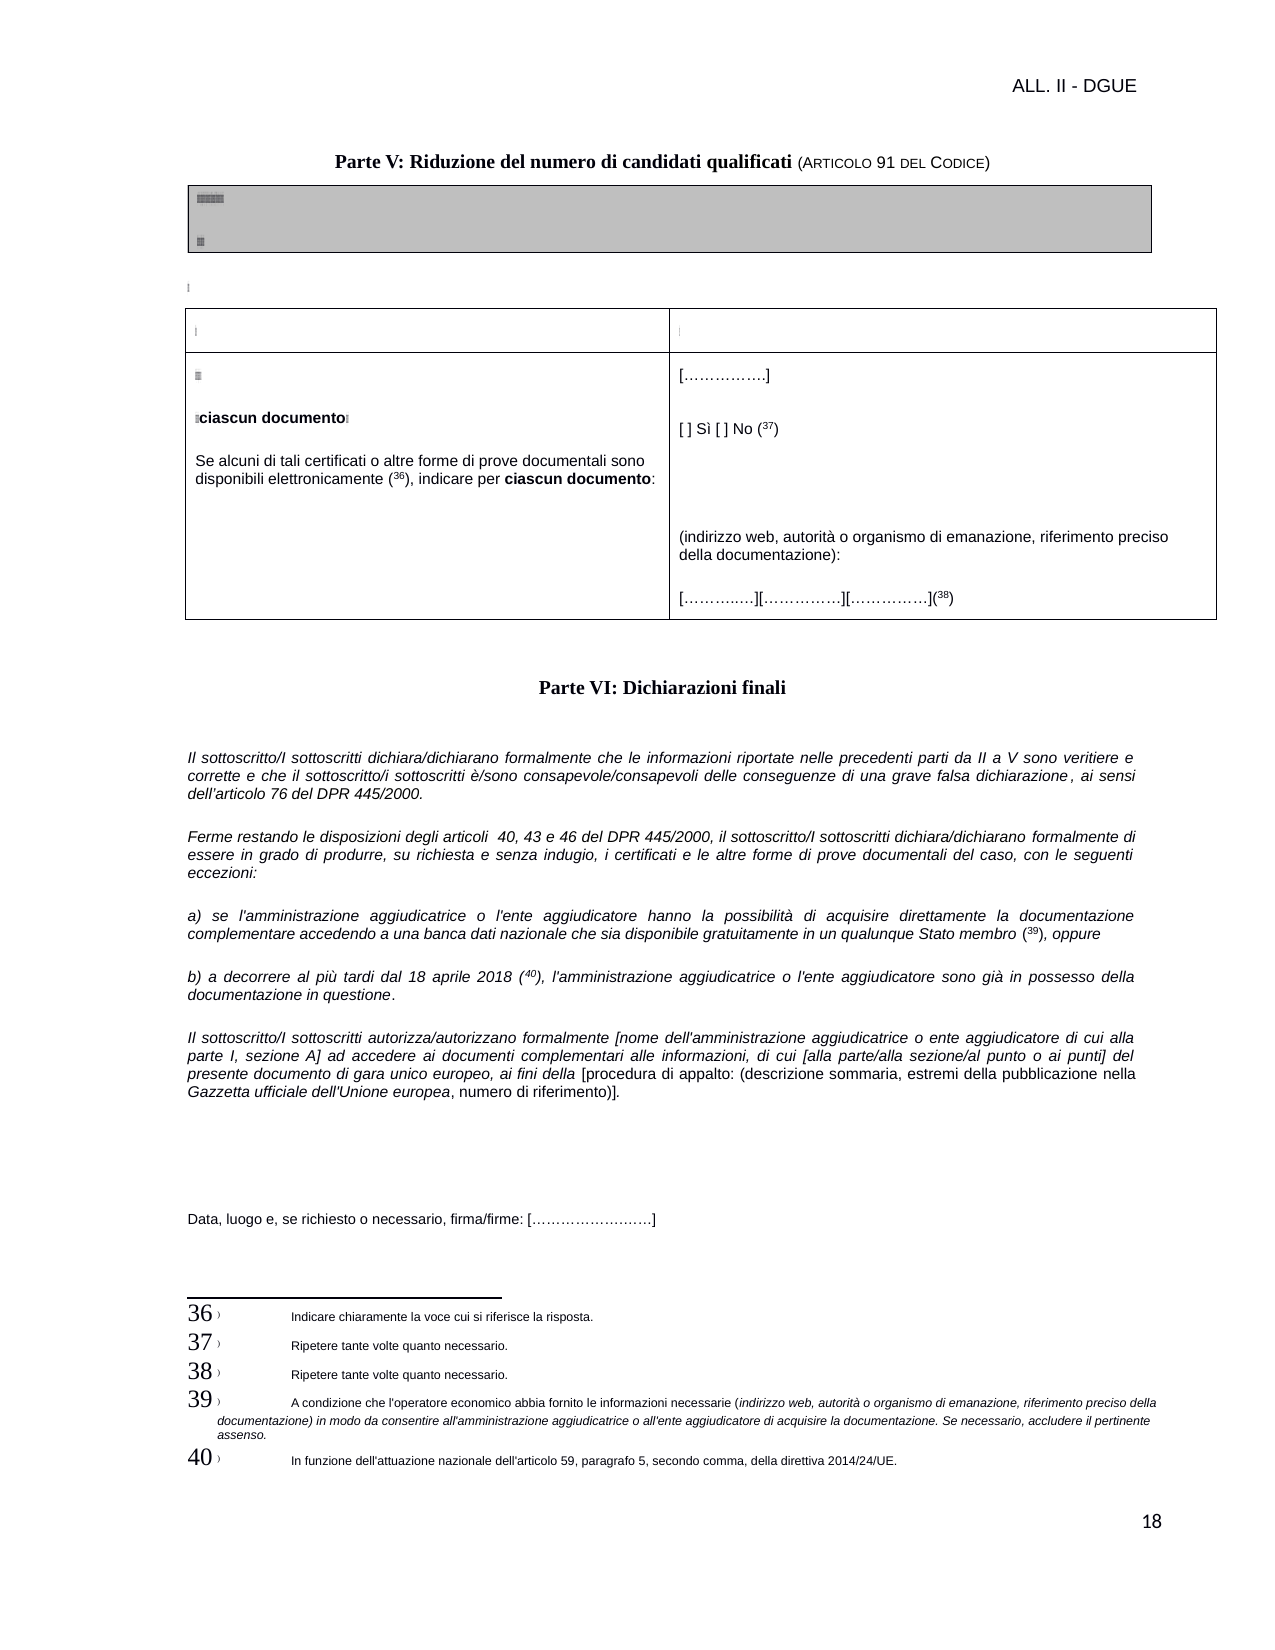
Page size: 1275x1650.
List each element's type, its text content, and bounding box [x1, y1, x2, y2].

table_cell […………….] [ ] Sì [ ] No () (indirizzo web, autorità o organismo di emanazione, riferimento preciso della documentazione): [………..…][……………][……………]() [670, 353, 1216, 619]
text a) se l'amministrazione aggiudicatrice o l'ente aggiudicatore hanno la possibilità di acquisire direttamente la documentazione complementare accedendo a una banca dati nazionale che sia disponibile gratuitamente in un qualunque Stato membro (), oppure [187, 907, 1137, 943]
table_header Risposta: [670, 309, 1216, 352]
table_header Riduzione del numero [186, 309, 669, 352]
text Parte V: Riduzione del numero di candidati qualificati (Articolo 91 del Codice) [187, 150, 1137, 173]
text ) In funzione dell'attuazione nazionale dell'articolo 59, paragrafo 5, secondo comma, della direttiva 2014/24/UE. [187, 1442, 1197, 1471]
text Solo per le procedure ristrette, le procedure competitive con negoziazione, le procedure di dialogo competitivo e i partenariati per l'innovazione: [189, 228, 1151, 252]
text b) a decorrere al più tardi dal 18 aprile 2018 (), l'amministrazione aggiudicatrice o l'ente aggiudicatore sono già in possesso della documentazione in questione. [187, 968, 1137, 1004]
table_cell Di soddisfare i criteri e le regole obiettivi e non discriminatori da applicare per limitare il numero di candidati, come di seguito indicato : Se sono richiesti determinati certificati o altre forme di prove documentali, indicare per ciascun documento se l'operatore economico dispone dei documenti richiesti: Se alcuni di tali certificati o altre forme di prove documentali sono disponibili elettronicamente (), indicare per ciascun documento: [186, 353, 669, 619]
text Ferme restando le disposizioni degli articoli 40, 43 e 46 del DPR 445/2000, il sottoscritto/I sottoscritti dichiara/dichiarano formalmente di essere in grado di produrre, su richiesta e senza indugio, i certificati e le altre forme di prove documentali del caso, con le seguenti eccezioni: [187, 828, 1137, 882]
title Parte VI: Dichiarazioni finali [187, 676, 1137, 698]
text L'operatore economico deve fornire informazioni solo se l'amministrazione aggiudicatrice o l'ente aggiudicatore ha specificato i criteri e le regole obiettivi e non discriminatori da applicare per limitare il numero di candidati che saranno invitati a presentare un'offerta o a partecipare al dialogo. Tali informazioni, che possono essere accompagnate da condizioni relative ai (tipi di) certificati o alle forme di prove documentali da produrre eventualmente, sono riportate nell'avviso o bando pertinente o nei documenti di gara ivi citati. [189, 186, 1151, 206]
text L'operatore economico dichiara: [187, 278, 1137, 296]
text Data, luogo e, se richiesto o necessario, firma/firme: [……………….……] [187, 1211, 1137, 1227]
text Il sottoscritto/I sottoscritti autorizza/autorizzano formalmente [nome dell'amministrazione aggiudicatrice o ente aggiudicatore di cui alla parte I, sezione A] ad accedere ai documenti complementari alle informazioni, di cui [alla parte/alla sezione/al punto o ai punti] del presente documento di gara unico europeo, ai fini della [procedura di appalto: (descrizione sommaria, estremi della pubblicazione nella Gazzetta ufficiale dell'Unione europea, numero di riferimento)]. [187, 1029, 1137, 1101]
text Il sottoscritto/I sottoscritti dichiara/dichiarano formalmente che le informazioni riportate nelle precedenti parti da II a V sono veritiere e corrette e che il sottoscritto/i sottoscritti è/sono consapevole/consapevoli delle conseguenze di una grave falsa dichiarazione, ai sensi dell’articolo 76 del DPR 445/2000. [187, 748, 1137, 803]
text ) A condizione che l'operatore economico abbia fornito le informazioni necessarie (indirizzo web, autorità o organismo di emanazione, riferimento preciso della documentazione) in modo da consentire all'amministrazione aggiudicatrice o all'ente aggiudicatore di acquisire la documentazione. Se necessario, accludere il pertinente assenso. [187, 1384, 1197, 1442]
